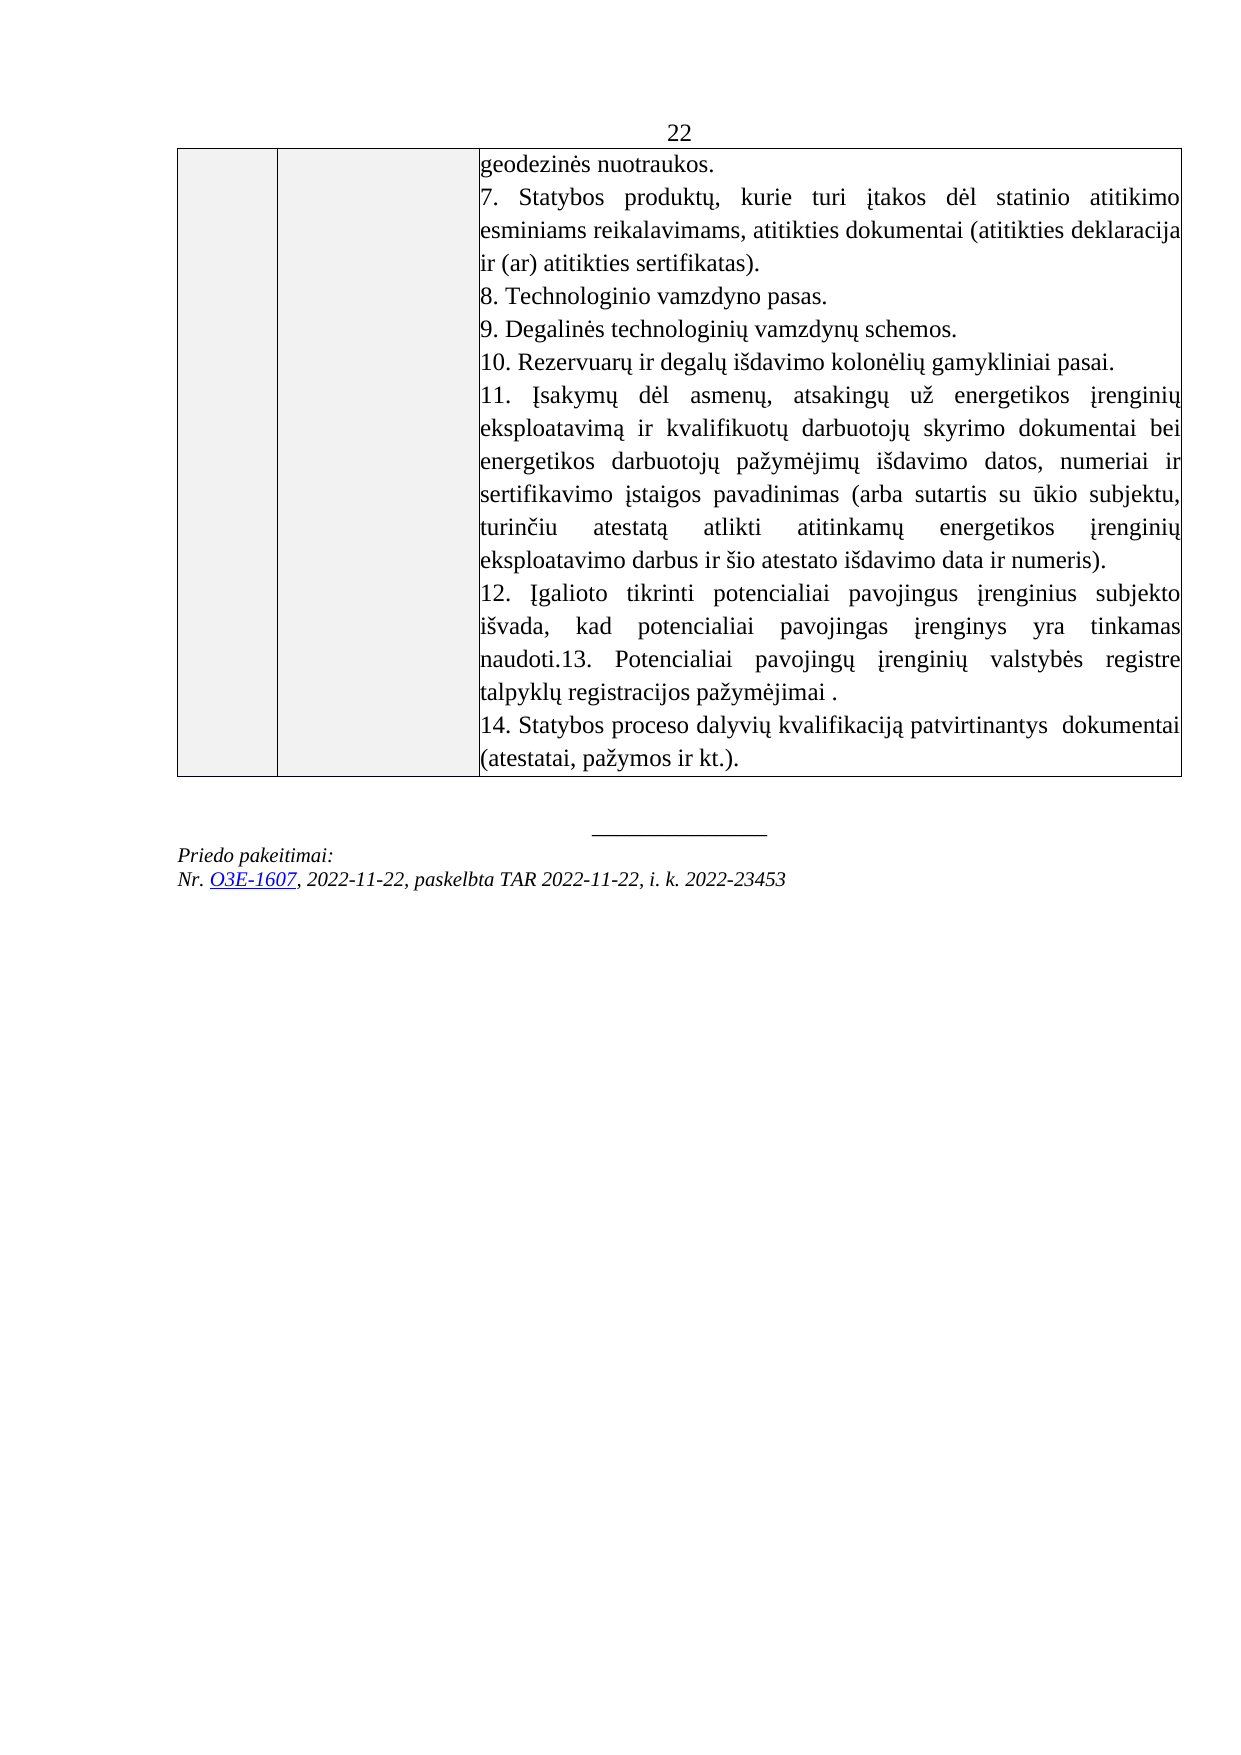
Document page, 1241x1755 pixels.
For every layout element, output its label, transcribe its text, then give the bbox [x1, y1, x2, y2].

text ______________ [177, 810, 1181, 839]
table_cell [178, 149, 277, 776]
text Nr. O3E-1607, 2022-11-22, paskelbta TAR 2022-11-22, i. k. 2022-23453 [177, 867, 1181, 891]
text Priedo pakeitimai: [177, 843, 1181, 867]
table_cell [278, 149, 479, 776]
table_cell geodezinės nuotraukos. 7. Statybos produktų, kurie turi įtakos dėl statinio atitikimo esminiams reikalavimams, atitikties dokumentai (atitikties deklaracija ir (ar) atitikties sertifikatas). 8. Technologinio vamzdyno pasas. 9. Degalinės technologinių vamzdynų schemos. 10. Rezervuarų ir degalų išdavimo kolonėlių gamykliniai pasai. 11. Įsakymų dėl asmenų, atsakingų už energetikos įrenginių eksploatavimą ir kvalifikuotų darbuotojų skyrimo dokumentai bei energetikos darbuotojų pažymėjimų išdavimo datos, numeriai ir sertifikavimo įstaigos pavadinimas (arba sutartis su ūkio subjektu, turinčiu atestatą atlikti atitinkamų energetikos įrenginių eksploatavimo darbus ir šio atestato išdavimo data ir numeris). 12. Įgalioto tikrinti potencialiai pavojingus įrenginius subjekto išvada, kad potencialiai pavojingas įrenginys yra tinkamas naudoti.13. Potencialiai pavojingų įrenginių valstybės registre talpyklų registracijos pažymėjimai . 14. Statybos proceso dalyvių kvalifikaciją patvirtinantys dokumentai (atestatai, pažymos ir kt.). [480, 149, 1181, 776]
